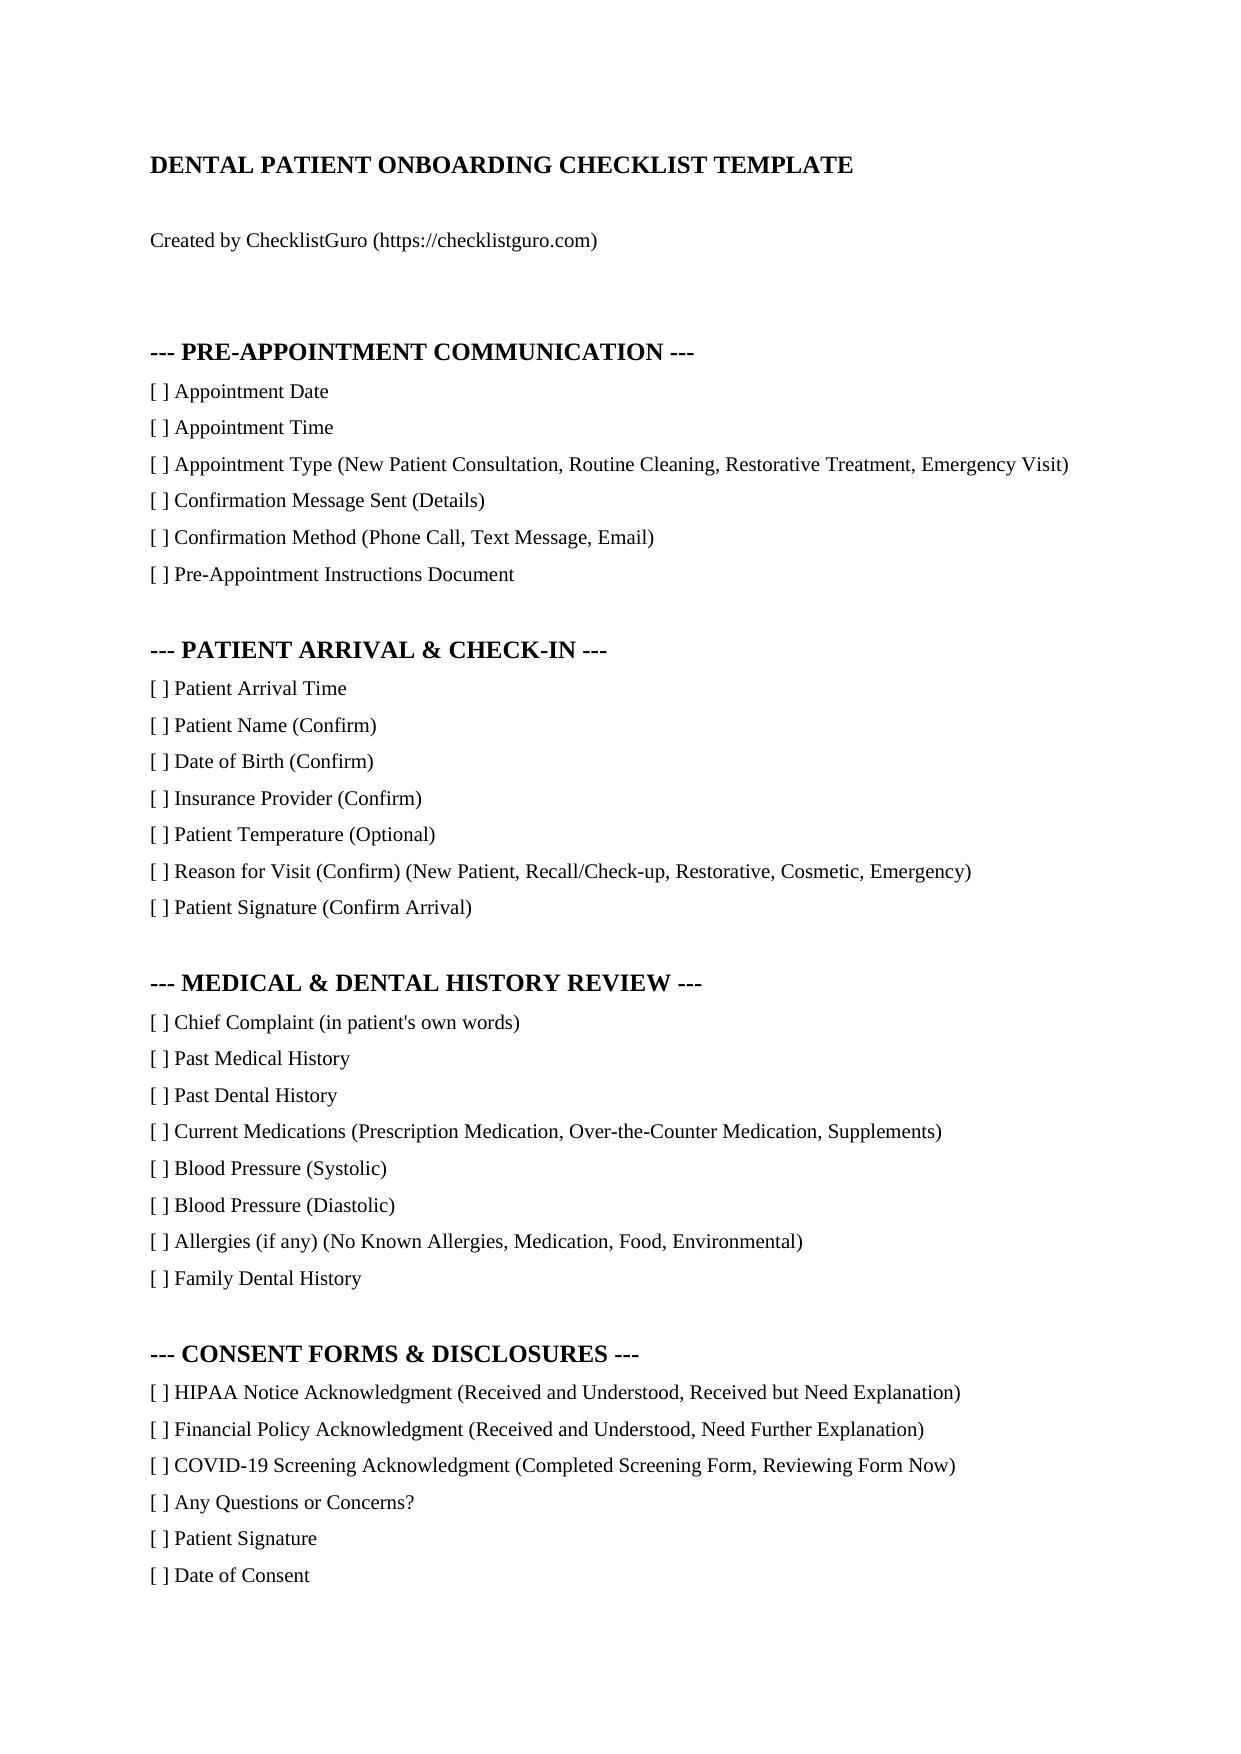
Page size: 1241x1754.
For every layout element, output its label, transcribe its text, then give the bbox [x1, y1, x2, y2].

text [ ] Insurance Provider (Confirm) [150, 786, 1090, 810]
text [ ] Past Medical History [150, 1046, 1090, 1070]
text [ ] Reason for Visit (Confirm) (New Patient, Recall/Check-up, Restorative, Cosmetic, Emergency) [150, 859, 1090, 883]
text --- PRE-APPOINTMENT COMMUNICATION --- [150, 337, 1090, 366]
text [ ] Allergies (if any) (No Known Allergies, Medication, Food, Environmental) [150, 1229, 1090, 1253]
text [ ] Family Dental History [150, 1266, 1090, 1290]
text [ ] Financial Policy Acknowledgment (Received and Understood, Need Further Explanation) [150, 1417, 1090, 1441]
text [ ] Appointment Date [150, 379, 1090, 403]
text [ ] Date of Consent [150, 1563, 1090, 1587]
text [ ] Appointment Time [150, 415, 1090, 439]
text DENTAL PATIENT ONBOARDING CHECKLIST TEMPLATE [150, 150, 1090, 179]
text [ ] Patient Name (Confirm) [150, 712, 1090, 737]
text [ ] Current Medications (Prescription Medication, Over-the-Counter Medication, Supplements) [150, 1119, 1090, 1143]
text [ ] Patient Signature (Confirm Arrival) [150, 895, 1090, 919]
text [ ] Pre-Appointment Instructions Document [150, 562, 1090, 586]
text [ ] Blood Pressure (Diastolic) [150, 1192, 1090, 1217]
text [ ] Patient Signature [150, 1526, 1090, 1550]
text [ ] Confirmation Message Sent (Details) [150, 488, 1090, 512]
text [ ] COVID-19 Screening Acknowledgment (Completed Screening Form, Reviewing Form Now) [150, 1453, 1090, 1477]
text [ ] Date of Birth (Confirm) [150, 749, 1090, 773]
text --- MEDICAL & DENTAL HISTORY REVIEW --- [150, 968, 1090, 997]
text [ ] Patient Temperature (Optional) [150, 822, 1090, 846]
text [ ] Confirmation Method (Phone Call, Text Message, Email) [150, 525, 1090, 549]
text --- PATIENT ARRIVAL & CHECK-IN --- [150, 635, 1090, 663]
text [ ] HIPAA Notice Acknowledgment (Received and Understood, Received but Need Explanation) [150, 1380, 1090, 1404]
text Created by ChecklistGuro (https://checklistguro.com) [150, 228, 1090, 252]
text [ ] Blood Pressure (Systolic) [150, 1156, 1090, 1180]
text [ ] Patient Arrival Time [150, 676, 1090, 700]
text [ ] Past Dental History [150, 1083, 1090, 1107]
text [ ] Any Questions or Concerns? [150, 1490, 1090, 1514]
text --- CONSENT FORMS & DISCLOSURES --- [150, 1339, 1090, 1367]
text [ ] Chief Complaint (in patient's own words) [150, 1010, 1090, 1034]
text [ ] Appointment Type (New Patient Consultation, Routine Cleaning, Restorative Treatment, Emergency Visit) [150, 452, 1090, 476]
